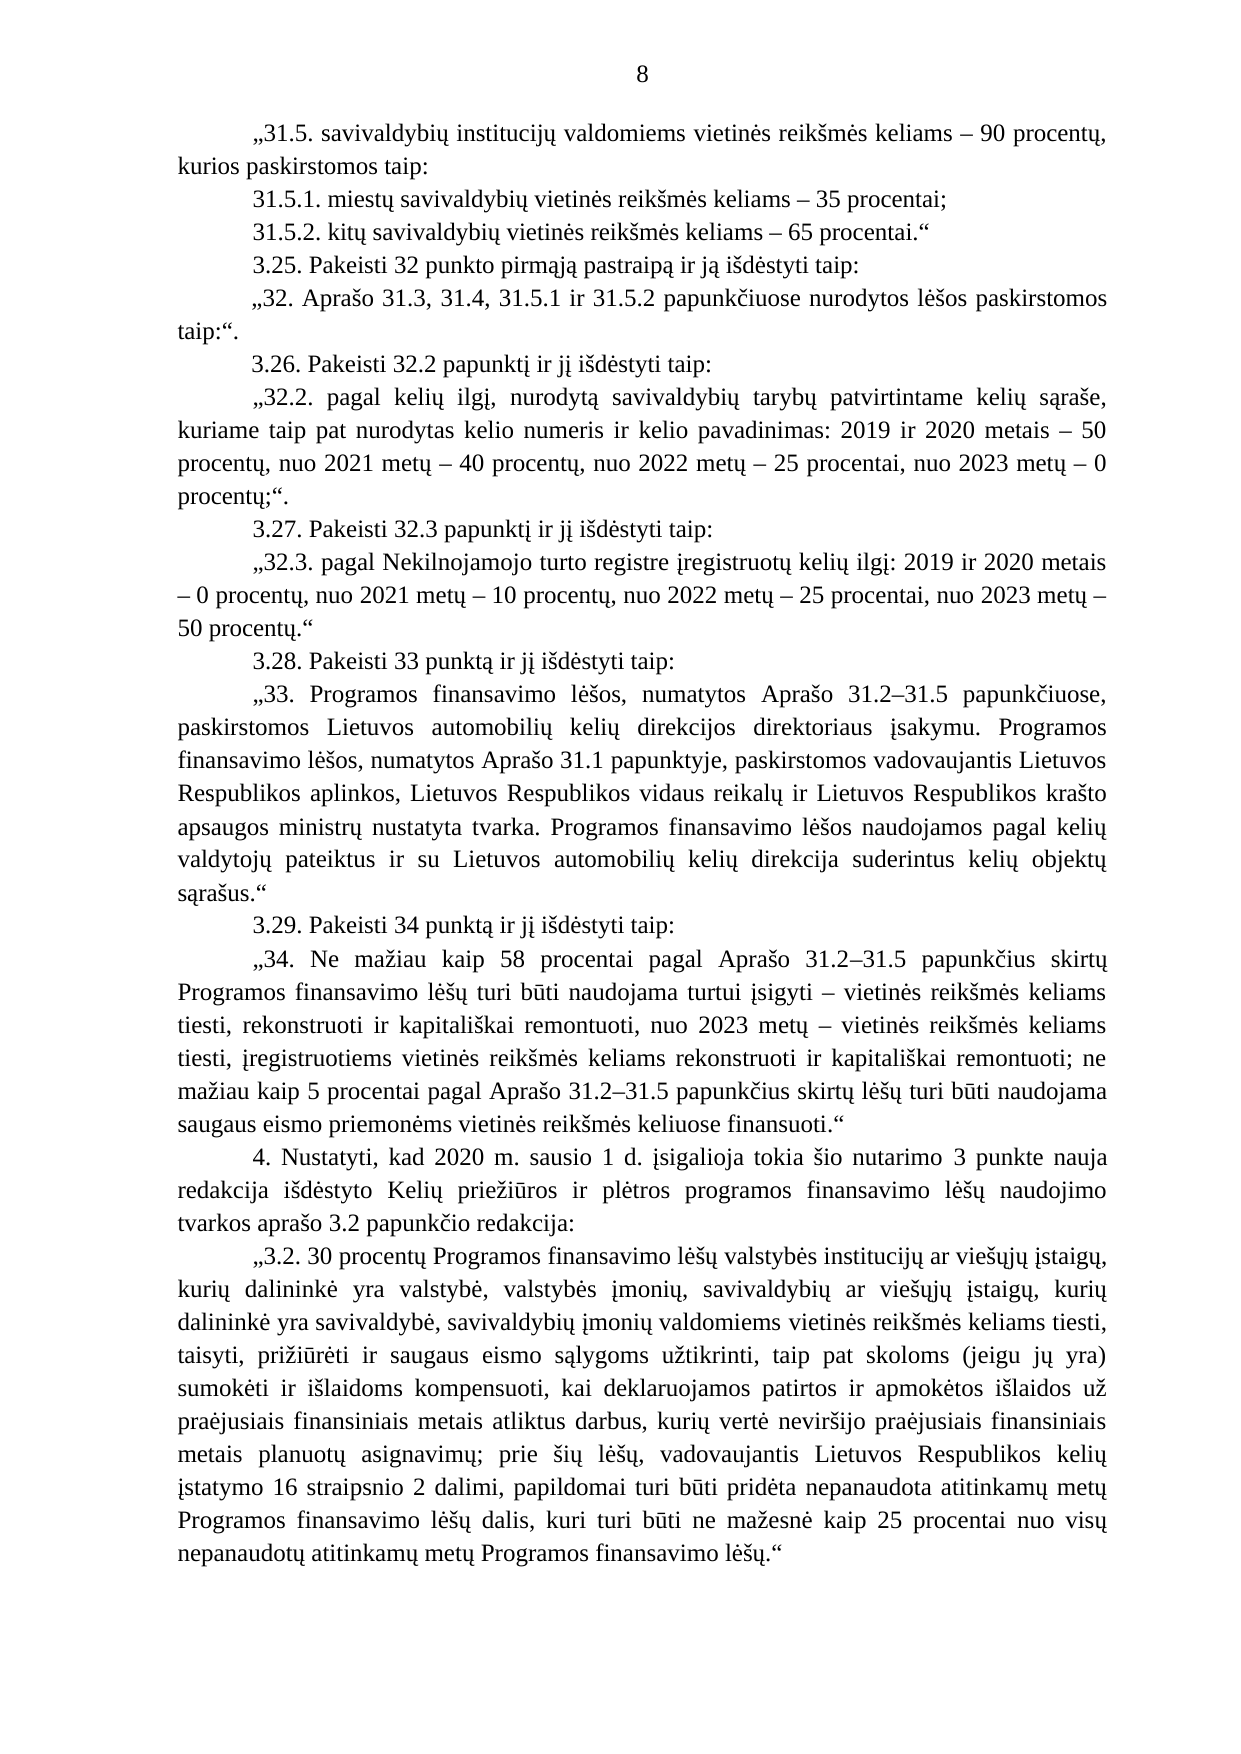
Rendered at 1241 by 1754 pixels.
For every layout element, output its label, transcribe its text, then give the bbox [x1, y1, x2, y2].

text 31.5.1. miestų savivaldybių vietinės reikšmės keliams – 35 procentai; [177, 184, 1107, 213]
text „34. Ne mažiau kaip 58 procentai pagal Aprašo 31.2–31.5 papunkčius skirtų Programos finansavimo lėšų turi būti naudojama turtui įsigyti – vietinės reikšmės keliams tiesti, rekonstruoti ir kapitališkai remontuoti, nuo 2023 metų – vietinės reikšmės keliams tiesti, įregistruotiems vietinės reikšmės keliams rekonstruoti ir kapitališkai remontuoti; ne mažiau kaip 5 procentai pagal Aprašo 31.2–31.5 papunkčius skirtų lėšų turi būti naudojama saugaus eismo priemonėms vietinės reikšmės keliuose finansuoti.“ [177, 944, 1107, 1137]
text „32. Aprašo 31.3, 31.4, 31.5.1 ir 31.5.2 papunkčiuose nurodytos lėšos paskirstomos taip:“. [177, 283, 1107, 345]
text 3.25. Pakeisti 32 punkto pirmąją pastraipą ir ją išdėstyti taip: [252, 250, 1107, 279]
text 3.29. Pakeisti 34 punktą ir jį išdėstyti taip: [252, 911, 1107, 939]
text 3.28. Pakeisti 33 punktą ir jį išdėstyti taip: [252, 646, 1107, 675]
text 31.5.2. kitų savivaldybių vietinės reikšmės keliams – 65 procentai.“ [177, 217, 1107, 246]
text 3.26. Pakeisti 32.2 papunktį ir jį išdėstyti taip: [177, 349, 1107, 378]
text 3.27. Pakeisti 32.3 papunktį ir jį išdėstyti taip: [177, 514, 1107, 543]
text 4. Nustatyti, kad 2020 m. sausio 1 d. įsigalioja tokia šio nutarimo 3 punkte nauja redakcija išdėstyto Kelių priežiūros ir plėtros programos finansavimo lėšų naudojimo tvarkos aprašo 3.2 papunkčio redakcija: [177, 1142, 1107, 1237]
text „32.3. pagal Nekilnojamojo turto registre įregistruotų kelių ilgį: 2019 ir 2020 metais – 0 procentų, nuo 2021 metų – 10 procentų, nuo 2022 metų – 25 procentai, nuo 2023 metų – 50 procentų.“ [177, 547, 1107, 642]
text „3.2. 30 procentų Programos finansavimo lėšų valstybės institucijų ar viešųjų įstaigų, kurių dalininkė yra valstybė, valstybės įmonių, savivaldybių ar viešųjų įstaigų, kurių dalininkė yra savivaldybė, savivaldybių įmonių valdomiems vietinės reikšmės keliams tiesti, taisyti, prižiūrėti ir saugaus eismo sąlygoms užtikrinti, taip pat skoloms (jeigu jų yra) sumokėti ir išlaidoms kompensuoti, kai deklaruojamos patirtos ir apmokėtos išlaidos už praėjusiais finansiniais metais atliktus darbus, kurių vertė neviršijo praėjusiais finansiniais metais planuotų asignavimų; prie šių lėšų, vadovaujantis Lietuvos Respublikos kelių įstatymo 16 straipsnio 2 dalimi, papildomai turi būti pridėta nepanaudota atitinkamų metų Programos finansavimo lėšų dalis, kuri turi būti ne mažesnė kaip 25 procentai nuo visų nepanaudotų atitinkamų metų Programos finansavimo lėšų.“ [177, 1241, 1107, 1567]
text „33. Programos finansavimo lėšos, numatytos Aprašo 31.2–31.5 papunkčiuose, paskirstomos Lietuvos automobilių kelių direkcijos direktoriaus įsakymu. Programos finansavimo lėšos, numatytos Aprašo 31.1 papunktyje, paskirstomos vadovaujantis Lietuvos Respublikos aplinkos, Lietuvos Respublikos vidaus reikalų ir Lietuvos Respublikos krašto apsaugos ministrų nustatyta tvarka. Programos finansavimo lėšos naudojamos pagal kelių valdytojų pateiktus ir su Lietuvos automobilių kelių direkcija suderintus kelių objektų sąrašus.“ [177, 679, 1107, 906]
text „32.2. pagal kelių ilgį, nurodytą savivaldybių tarybų patvirtintame kelių sąraše, kuriame taip pat nurodytas kelio numeris ir kelio pavadinimas: 2019 ir 2020 metais – 50 procentų, nuo 2021 metų – 40 procentų, nuo 2022 metų – 25 procentai, nuo 2023 metų – 0 procentų;“. [177, 382, 1107, 510]
text „31.5. savivaldybių institucijų valdomiems vietinės reikšmės keliams – 90 procentų, kurios paskirstomos taip: [177, 118, 1107, 180]
